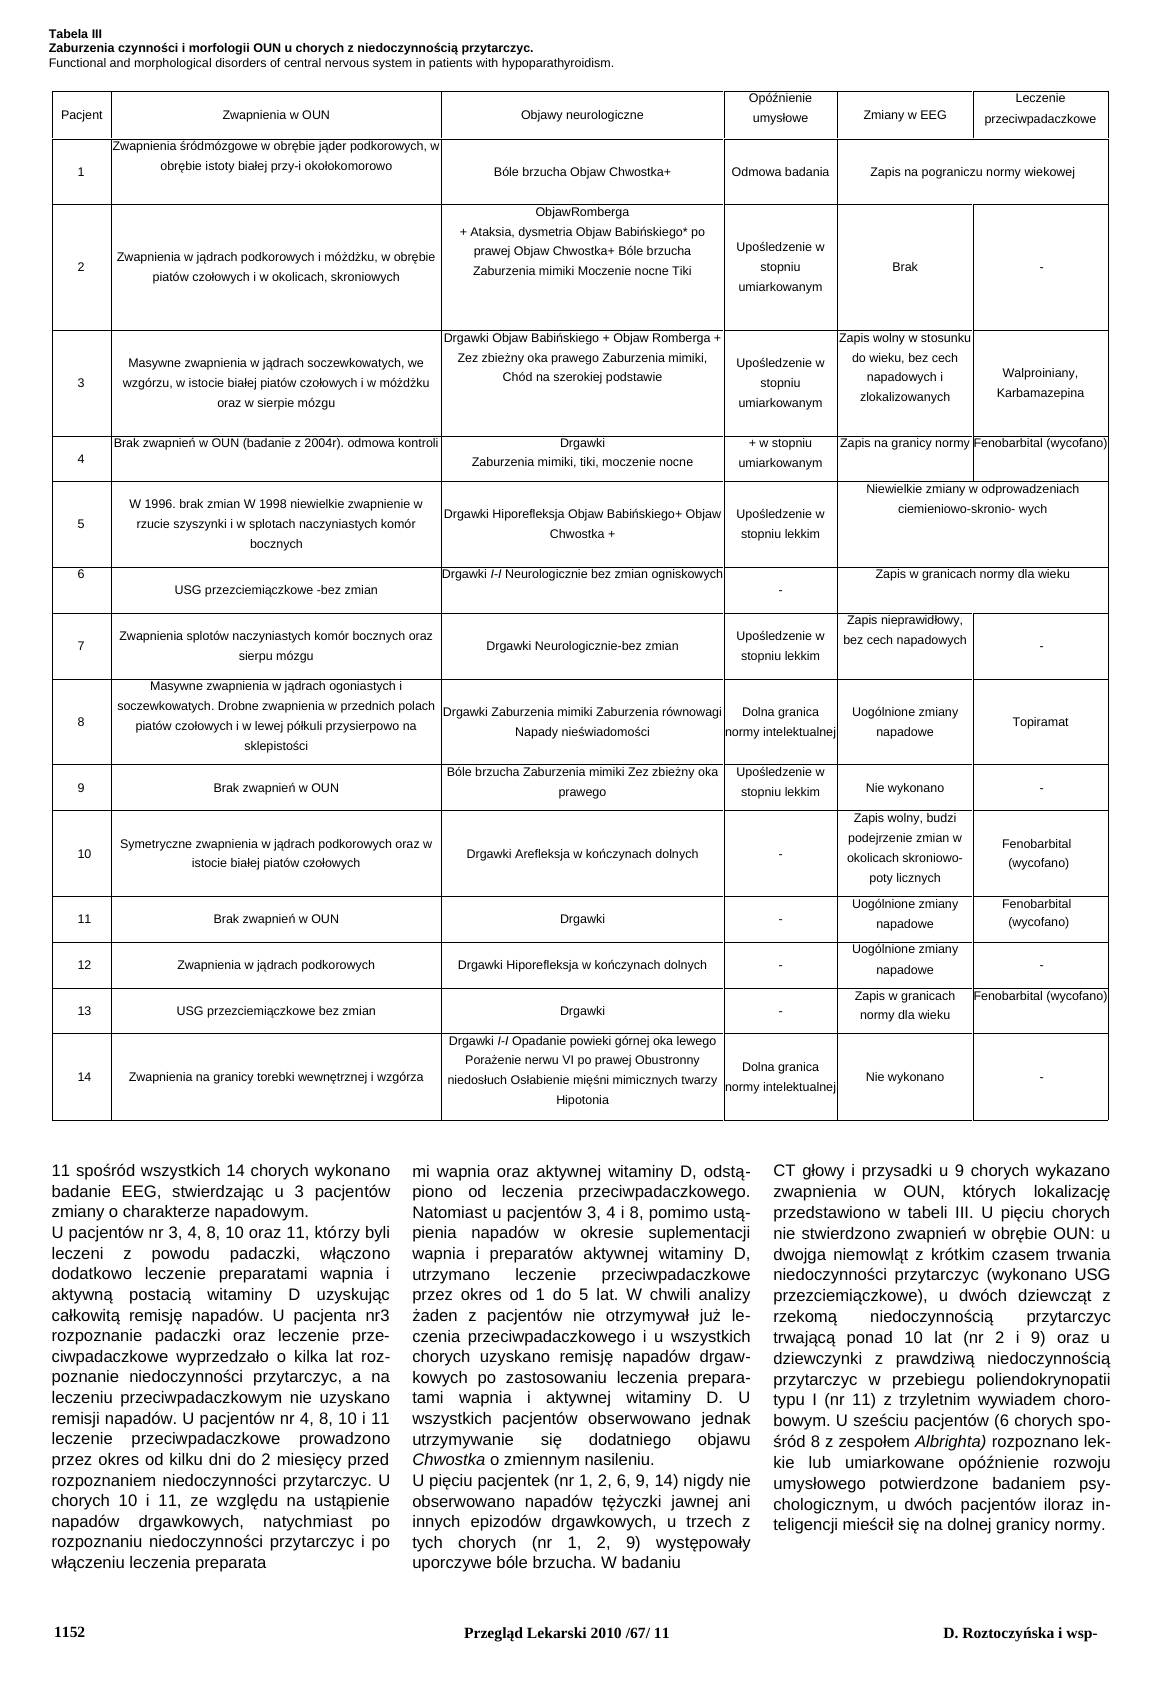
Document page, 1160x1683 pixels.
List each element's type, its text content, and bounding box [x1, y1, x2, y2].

table_cell - [974, 765, 1108, 810]
table_cell - [974, 943, 1108, 988]
table_cell Drgawki I-I Neurologicznie bez zmian ogniskowych [442, 568, 723, 613]
table_cell Zwapnienia na granicy torebki wewnętrznej i wzgórza [112, 1034, 441, 1120]
table_cell Topiramat [974, 680, 1108, 764]
table_cell Masywne zwapnienia w jądrach ogoniastych i soczewkowatych. Drobne zwapnienia w przednich polach piatów czołowych i w lewej półkuli przysierpowo na sklepistości [112, 680, 441, 764]
table_header Pacjent [53, 92, 111, 138]
table_cell Drgawki [442, 897, 723, 942]
table_cell Drgawki [442, 989, 723, 1033]
table_cell Zapis nieprawidłowy, bez cech napadowych [838, 614, 972, 679]
table_cell Fenobarbital (wycofano) [974, 437, 1108, 481]
table_cell Zwapnienia w jądrach podkorowych i móżdżku, w obrębie piatów czołowych i w okolicach, skroniowych [112, 205, 441, 330]
table_cell - [725, 568, 837, 613]
table_cell Upośledzenie w stopniu umiarkowanym [725, 205, 837, 330]
text Tabela III [48, 26, 673, 41]
table_cell 5 [53, 482, 111, 567]
table_cell Dolna granica normy intelektualnej [725, 1034, 837, 1120]
table_cell Zapis w granicach normy dla wieku [838, 989, 972, 1033]
table_cell Brak zwapnień w OUN [112, 765, 441, 810]
table_cell - [974, 205, 1108, 330]
table_cell 8 [53, 680, 111, 764]
table_cell 3 [53, 331, 111, 436]
table_cell 13 [53, 989, 111, 1033]
table_cell W 1996. brak zmian W 1998 niewielkie zwapnienie w rzucie szyszynki i w splotach naczyniastych komór bocznych [112, 482, 441, 567]
table_cell Nie wykonano [838, 765, 972, 810]
table_cell - [725, 989, 837, 1033]
table_cell Fenobarbital (wycofano) [974, 811, 1108, 896]
table_cell Uogólnione zmiany napadowe [838, 680, 972, 764]
table_cell Drgawki Zaburzenia mimiki Zaburzenia równowagi Napady nieświadomości [442, 680, 723, 764]
table_cell 10 [53, 811, 111, 896]
table_cell Zwapnienia śródmózgowe w obrębie jąder podkorowych, w obrębie istoty białej przy-i okołokomorowo [112, 140, 441, 204]
table_cell - [725, 897, 837, 942]
table_cell Fenobarbital (wycofano) [974, 897, 1108, 942]
table_cell USG przezciemiączkowe bez zmian [112, 989, 441, 1033]
table_cell 6 [53, 568, 111, 613]
table_cell Drgawki Objaw Babińskiego + Objaw Romberga + Zez zbieżny oka prawego Zaburzenia mimiki, Chód na szerokiej podstawie [442, 331, 723, 436]
table_cell 11 [53, 897, 111, 942]
table_cell Brak zwapnień w OUN [112, 897, 441, 942]
table_cell Symetryczne zwapnienia w jądrach podkorowych oraz w istocie białej piatów czołowych [112, 811, 441, 896]
table_cell Dolna granica normy intelektualnej [725, 680, 837, 764]
table_cell Uogólnione zmiany napadowe [838, 943, 972, 988]
text Zaburzenia czynności i morfologii OUN u chorych z niedoczynnością przytarczyc. [48, 41, 673, 55]
text Przegląd Lekarski 2010 /67/ 11 [464, 1624, 699, 1642]
table_header Leczenie przeciwpadaczkowe [974, 92, 1108, 138]
table_cell - [725, 943, 837, 988]
text D. Roztoczyńska i wsp- [943, 1623, 1108, 1641]
table_cell - [725, 811, 837, 896]
table_cell 12 [53, 943, 111, 988]
text CT głowy i przysadki u 9 chorych wykazano zwapnienia w OUN, których lokalizację przedstawiono w tabeli III. U pięciu chorych nie stwierdzono zwapnień w obrębie OUN: u dwojga niemowląt z krótkim czasem trwa­nia niedoczynności przytarczyc (wykonano USG przezciemiączkowe), u dwóch dziew­cząt z rzekomą niedoczynnością przytar­czyc trwającą ponad 10 lat (nr 2 i 9) oraz u dziewczynki z prawdziwą niedoczynnością przytarczyc w przebiegu poliendokrynopatii typu I (nr 11) z trzyletnim wywiadem choro­bowym. U sześciu pacjentów (6 chorych spo­śród 8 z zespołem Albrighta) rozpoznano lek­kie lub umiarkowane opóźnienie rozwoju umysłowego potwierdzone badaniem psy­chologicznym, u dwóch pacjentów iloraz in­teligencji mieścił się na dolnej granicy nor­my. [773, 1161, 1111, 1534]
table_header Opóźnienie umysłowe [725, 92, 837, 138]
table_cell 14 [53, 1034, 111, 1120]
table_cell Drgawki Arefleksja w kończynach dolnych [442, 811, 723, 896]
table_cell Upośledzenie w stopniu lekkim [725, 765, 837, 810]
table_cell Niewielkie zmiany w odprowadzeniach ciemieniowo-skronio- wych [838, 482, 1108, 567]
table_cell Brak zwapnień w OUN (badanie z 2004r). odmowa kontroli [112, 437, 441, 481]
table_cell Zwapnienia w jądrach podkorowych [112, 943, 441, 988]
table_cell Zapis na granicy normy [838, 437, 972, 481]
table_cell Uogólnione zmiany napadowe [838, 897, 972, 942]
table_cell Walproiniany, Karbamazepina [974, 331, 1108, 436]
text 1152 [54, 1623, 91, 1641]
table_header Zwapnienia w OUN [112, 92, 441, 138]
table_cell Upośledzenie w stopniu lekkim [725, 614, 837, 679]
table_cell Zwapnienia splotów naczyniastych komór bocznych oraz sierpu mózgu [112, 614, 441, 679]
table_cell 2 [53, 205, 111, 330]
table_cell Zapis wolny, budzi podejrzenie zmian w okolicach skroniowo- poty licznych [838, 811, 972, 896]
table_cell 1 [53, 140, 111, 204]
table_cell - [974, 1034, 1108, 1120]
table_cell - [974, 614, 1108, 679]
table_cell 9 [53, 765, 111, 810]
table_cell Masywne zwapnienia w jądrach soczewkowatych, we wzgórzu, w istocie białej piatów czołowych i w móżdżku oraz w sierpie mózgu [112, 331, 441, 436]
table_cell Zapis na pograniczu normy wiekowej [838, 140, 1108, 204]
text mi wapnia oraz aktywnej witaminy D, odstą­piono od leczenia przeciwpadaczkowego. Natomiast u pacjentów 3, 4 i 8, pomimo ustą­pienia napadów w okresie suplementacji wapnia i preparatów aktywnej witaminy D, utrzymano leczenie przeciwpadaczkowe przez okres od 1 do 5 lat. W chwili analizy żaden z pacjentów nie otrzymywał już le­czenia przeciwpadaczkowego i u wszystkich chorych uzyskano remisję napadów drgaw­kowych po zastosowaniu leczenia prepara­tami wapnia i aktywnej witaminy D. U wszystkich pacjentów obserwowano jednak utrzymywanie się dodatniego objawu Chwostka o zmiennym nasileniu. [412, 1161, 751, 1469]
text U pięciu pacjentek (nr 1, 2, 6, 9, 14) ni­gdy nie obserwowano napadów tężyczki jawnej ani innych epizodów drgawkowych, u trzech z tych chorych (nr 1, 2, 9) występo­wały uporczywe bóle brzucha. W badaniu [412, 1471, 751, 1572]
table_cell Drgawki I-I Opadanie powieki górnej oka lewego Porażenie nerwu VI po prawej Obustronny niedosłuch Osłabienie mięśni mimicznych twarzy Hipotonia [442, 1034, 723, 1120]
table_cell Drgawki Hiporefleksja Objaw Babińskiego+ Objaw Chwostka + [442, 482, 723, 567]
table_cell 7 [53, 614, 111, 679]
table_cell Drgawki Neurologicznie-bez zmian [442, 614, 723, 679]
table_cell Drgawki Zaburzenia mimiki, tiki, moczenie nocne [442, 437, 723, 481]
table_cell Brak [838, 205, 972, 330]
table_cell USG przezciemiączkowe -bez zmian [112, 568, 441, 613]
text Functional and morphological disorders of central nervous system in patients with hypoparathyroidism. [48, 55, 673, 69]
table_cell + w stopniu umiarkowanym [725, 437, 837, 481]
table_cell Bóle brzucha Objaw Chwostka+ [442, 140, 723, 204]
table_cell ObjawRomberga + Ataksia, dysmetria Objaw Babińskiego* po prawej Objaw Chwostka+ Bóle brzucha Zaburzenia mimiki Moczenie nocne Tiki [442, 205, 723, 330]
table_cell Nie wykonano [838, 1034, 972, 1120]
table_cell Fenobarbital (wycofano) [974, 989, 1108, 1033]
table_header Objawy neurologiczne [442, 92, 723, 138]
text U pacjentów nr 3, 4, 8, 10 oraz 11, któ­rzy byli leczeni z powodu padaczki, włączo­no dodatkowo leczenie preparatami wapnia i aktywną postacią witaminy D uzyskując całkowitą remisję napadów. U pacjenta nr3 rozpoznanie padaczki oraz leczenie prze- ciwpadaczkowe wyprzedzało o kilka lat roz­poznanie niedoczynności przytarczyc, a na leczeniu przeciwpadaczkowym nie uzyska­no remisji napadów. U pacjentów nr 4, 8, 10 i 11 leczenie przeciwpadaczkowe prowadzo­no przez okres od kilku dni do 2 miesięcy przed rozpoznaniem niedoczynności przy­tarczyc. U chorych 10 i 11, ze względu na ustąpienie napadów drgawkowych, natych­miast po rozpoznaniu niedoczynności przy­tarczyc i po włączeniu leczenia preparata­ [51, 1223, 390, 1572]
table_cell 4 [53, 437, 111, 481]
text 11 spośród wszystkich 14 chorych wykona­no badanie EEG, stwierdzając u 3 pacjen­tów zmiany o charakterze napadowym. [51, 1161, 390, 1221]
table_cell Odmowa badania [725, 140, 837, 204]
table_cell Zapis wolny w stosunku do wieku, bez cech napadowych i zlokalizowanych [838, 331, 972, 436]
table_cell Bóle brzucha Zaburzenia mimiki Zez zbieżny oka prawego [442, 765, 723, 810]
table_cell Upośledzenie w stopniu umiarkowanym [725, 331, 837, 436]
table_cell Zapis w granicach normy dla wieku [838, 568, 1108, 613]
table_cell Drgawki Hiporefleksja w kończynach dolnych [442, 943, 723, 988]
table_header Zmiany w EEG [838, 92, 972, 138]
table_cell Upośledzenie w stopniu lekkim [725, 482, 837, 567]
